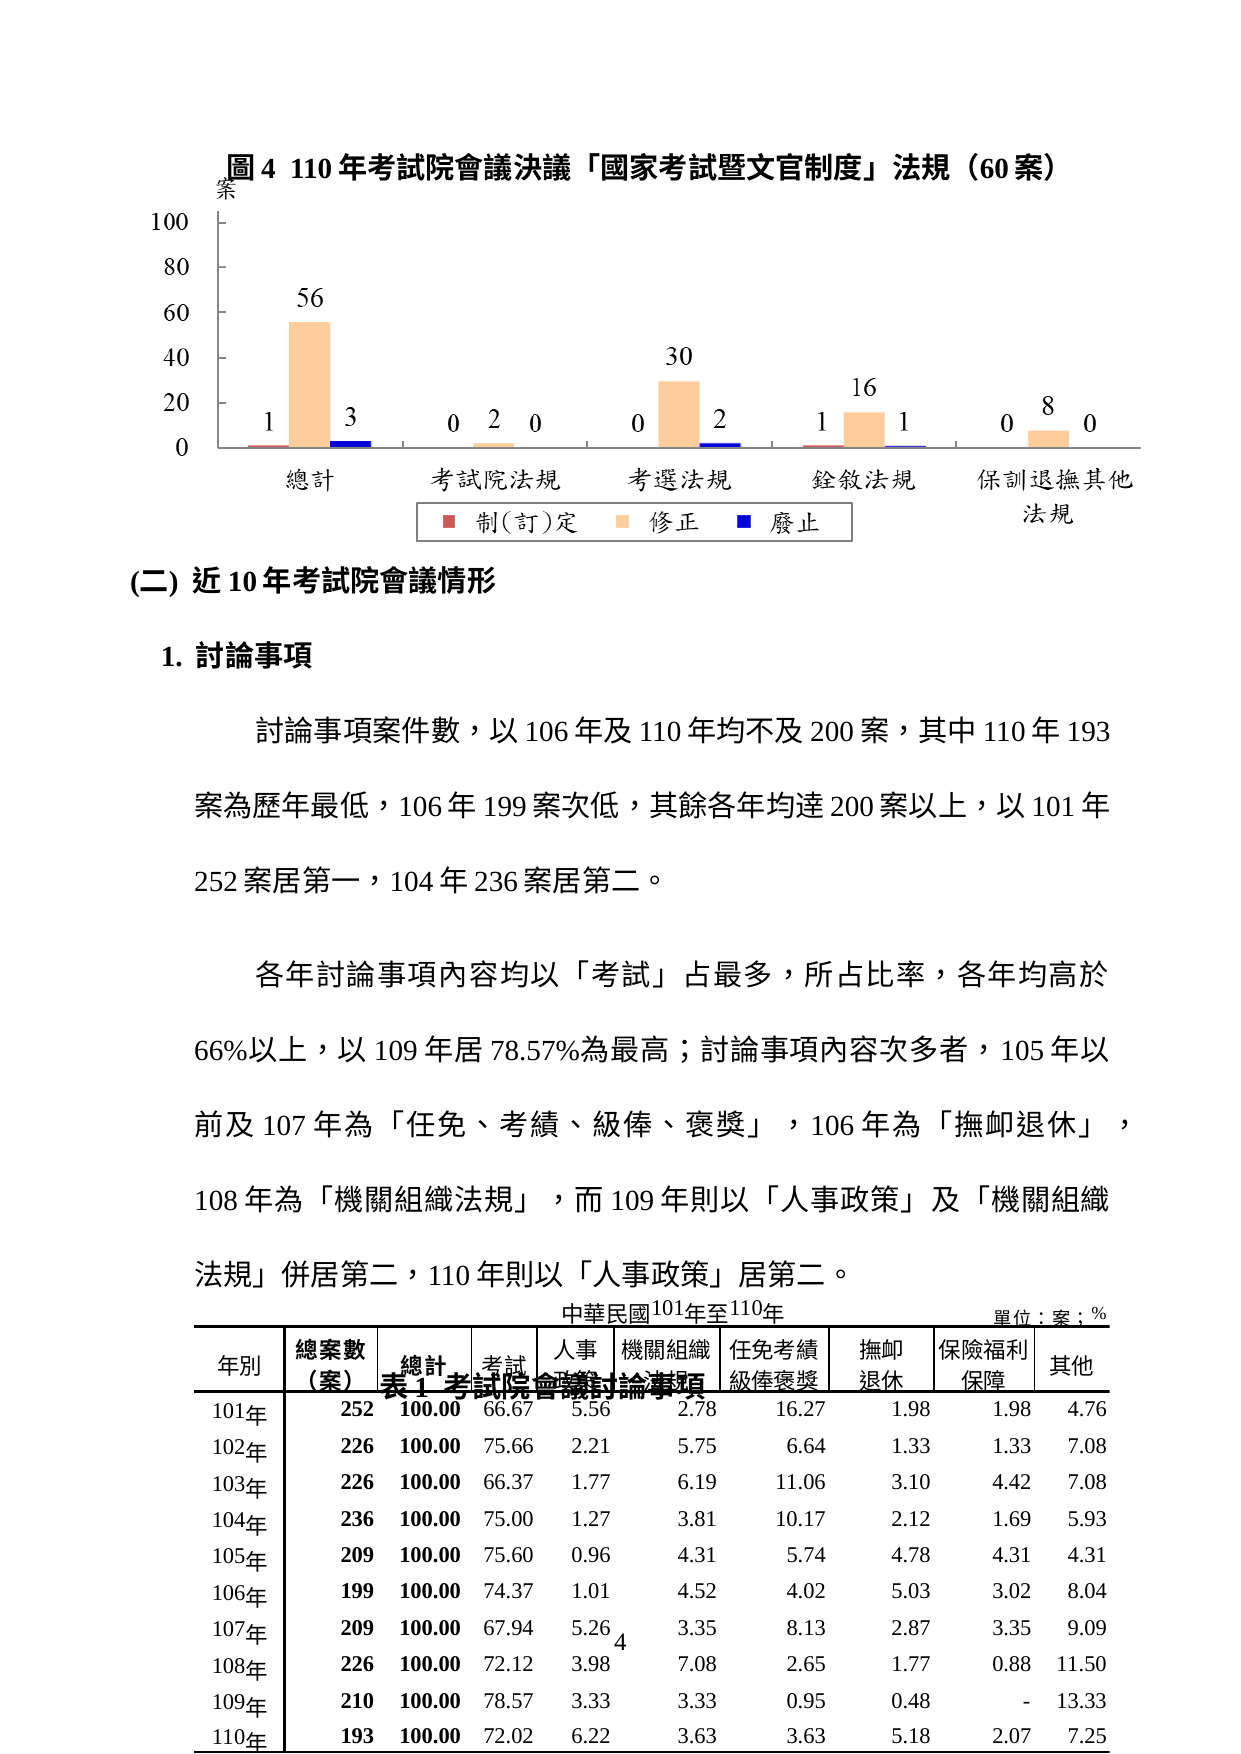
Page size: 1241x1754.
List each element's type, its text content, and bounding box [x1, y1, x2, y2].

text 討論事項案件數，以106年及110年均不及200案，其中110年193案為歷年最低，106年199案次低，其餘各年均逹200案以上，以101年252案居第一，104年236案居第二。 [194, 685, 1110, 910]
text 各年討論事項內容均以「考試」占最多，所占比率，各年均高於66%以上，以109年居78.57%為最高；討論事項內容次多者，105年以前及107年為「任免、考績、級俸、褒獎」，106年為「撫卹退休」，108年為「機關組織法規」，而109年則以「人事政策」及「機關組織法規」併居第二，110年則以「人事政策」居第二。 [194, 928, 1110, 1303]
picture [128, 144, 1141, 553]
text 表1 考試院會議討論事項 [194, 1341, 1110, 1416]
list 討論事項 [161, 610, 1110, 685]
list 近10年考試院會議情形 [130, 535, 1110, 610]
text 圖4 110年考試院會議決議「國家考試暨文官制度」法規（60案） [130, 122, 1110, 197]
